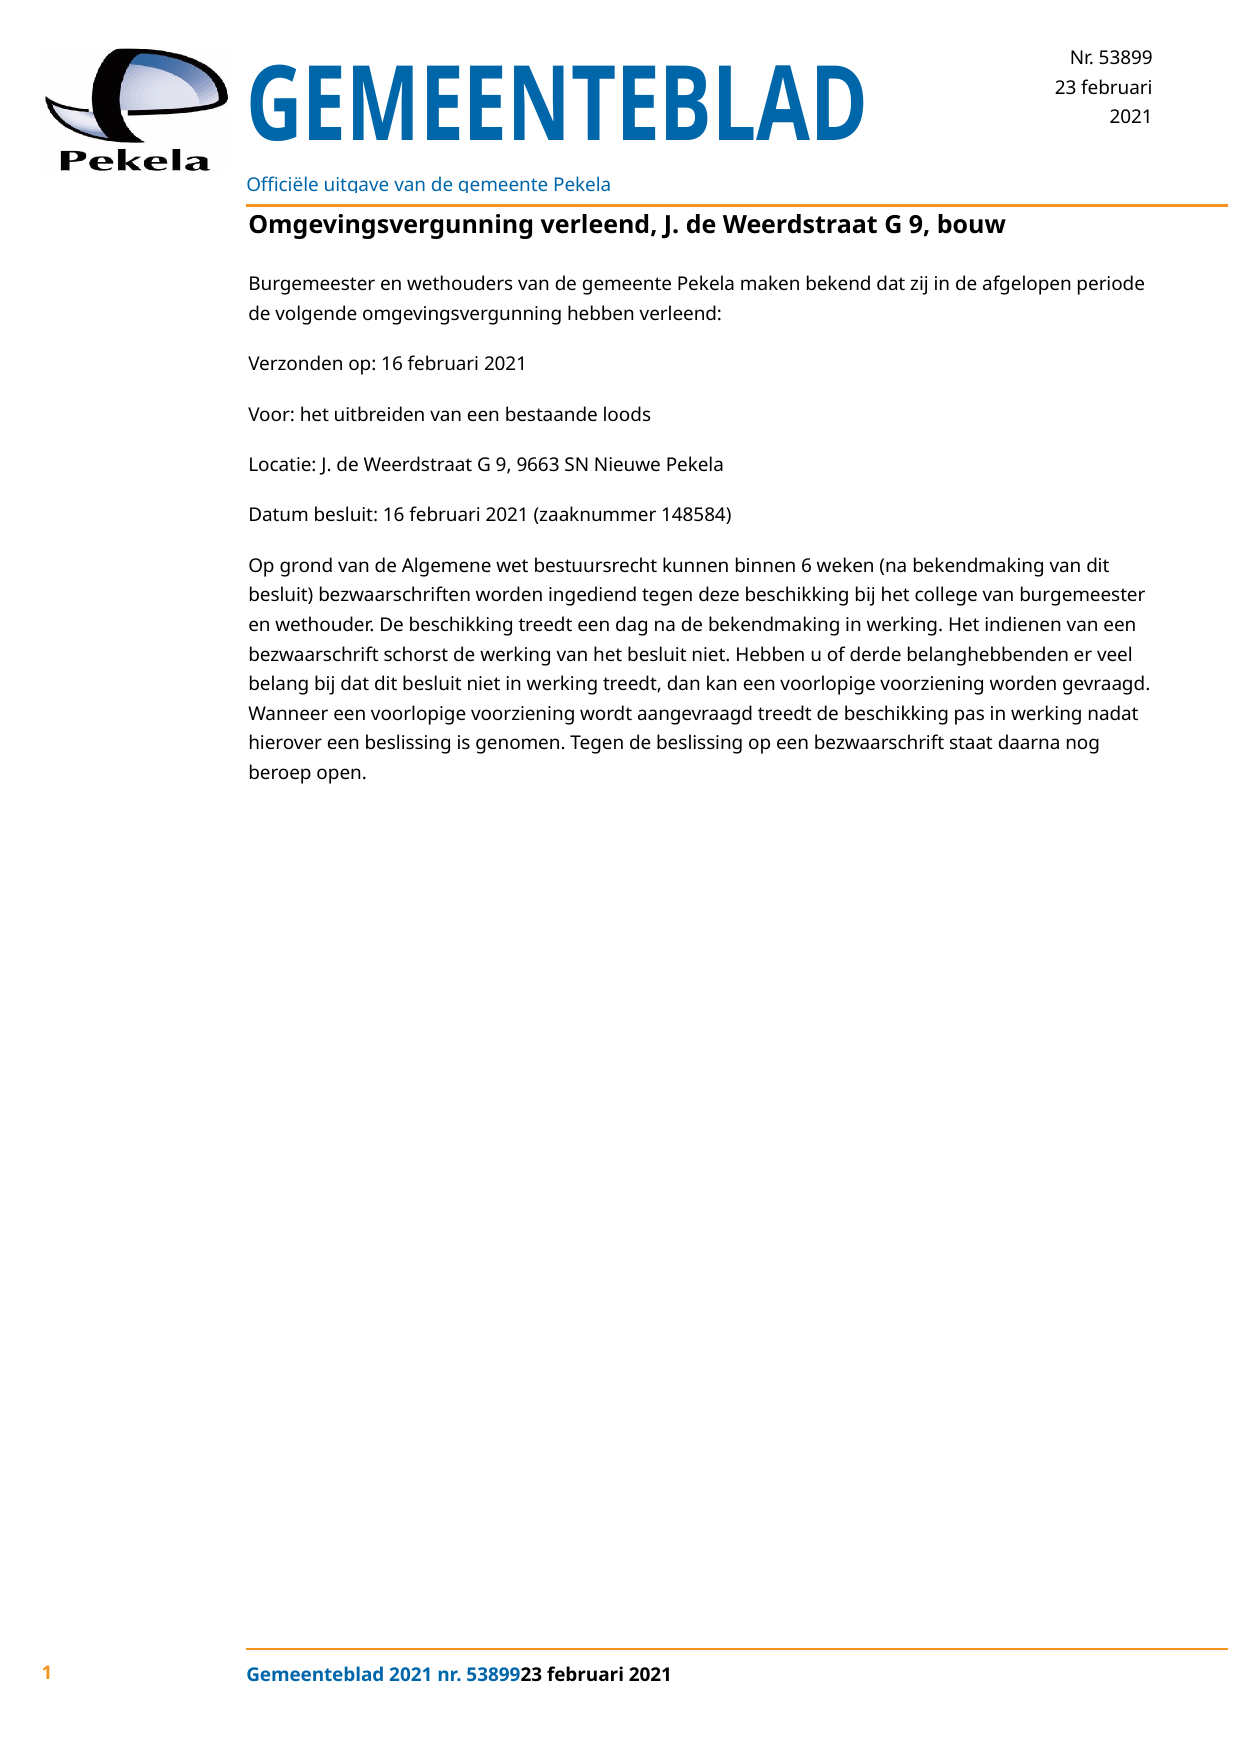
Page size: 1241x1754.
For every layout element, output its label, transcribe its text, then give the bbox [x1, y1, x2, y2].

text Locatie: J. de Weerdstraat G 9, 9663 SN Nieuwe Pekela [248, 451, 1152, 477]
text Burgemeester en wethouders van de gemeente Pekela maken bekend dat zij in de afgelopen periode de volgende omgevingsvergunning hebben verleend: [248, 270, 1152, 326]
text Omgevingsvergunning verleend, J. de Weerdstraat G 9, bouw [248, 207, 1152, 241]
text Datum besluit: 16 februari 2021 (zaaknummer 148584) [248, 502, 1152, 527]
text Voor: het uitbreiden van een bestaande loods [248, 401, 1152, 426]
text Op grond van de Algemene wet bestuursrecht kunnen binnen 6 weken (na bekendmaking van dit besluit) bezwaarschriften worden ingediend tegen deze beschikking bij het college van burgemeester en wethouder. De beschikking treedt een dag na de bekendmaking in werking. Het indienen van een bezwaarschrift schorst de werking van het besluit niet. Hebben u of derde belanghebbenden er veel belang bij dat dit besluit niet in werking treedt, dan kan een voorlopige voorziening worden gevraagd. Wanneer een voorlopige voorziening wordt aangevraagd treedt de beschikking pas in werking nadat hierover een beslissing is genomen. Tegen de beslissing op een bezwaarschrift staat daarna nog beroep open. [248, 552, 1152, 785]
text Verzonden op: 16 februari 2021 [248, 350, 1152, 376]
picture [41, 47, 231, 172]
